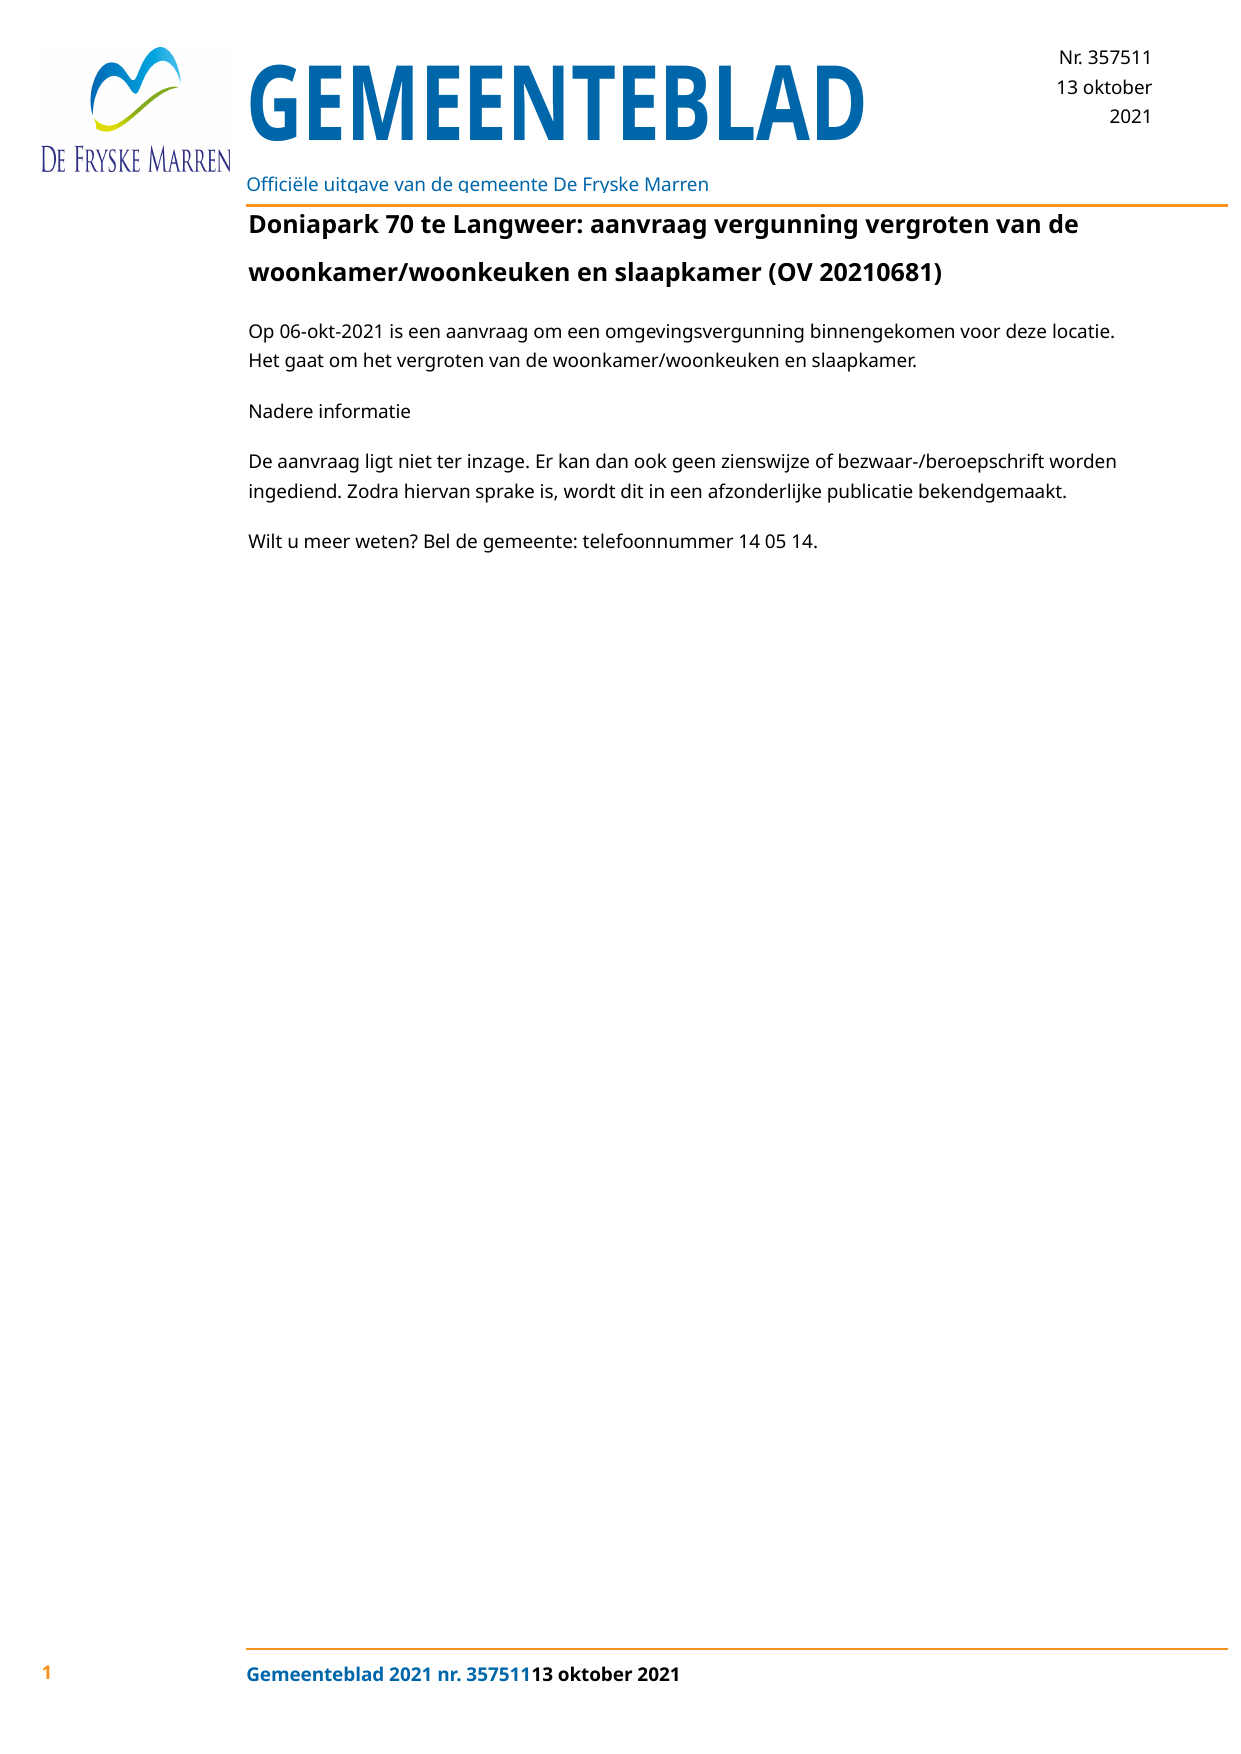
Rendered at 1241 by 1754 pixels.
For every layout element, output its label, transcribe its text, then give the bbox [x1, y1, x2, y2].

text De aanvraag ligt niet ter inzage. Er kan dan ook geen zienswijze of bezwaar-/beroepschrift worden ingediend. Zodra hiervan sprake is, wordt dit in een afzonderlijke publicatie bekendgemaakt. [248, 448, 1152, 504]
picture [41, 47, 231, 172]
text Op 06-okt-2021 is een aanvraag om een omgevingsvergunning binnengekomen voor deze locatie. Het gaat om het vergroten van de woonkamer/woonkeuken en slaapkamer. [248, 318, 1152, 373]
text Wilt u meer weten? Bel de gemeente: telefoonnummer 14 05 14. [248, 528, 1152, 554]
text Nadere informatie [248, 398, 1152, 424]
text Doniapark 70 te Langweer: aanvraag vergunning vergroten van de woonkamer/woonkeuken en slaapkamer (OV 20210681) [248, 207, 1152, 288]
